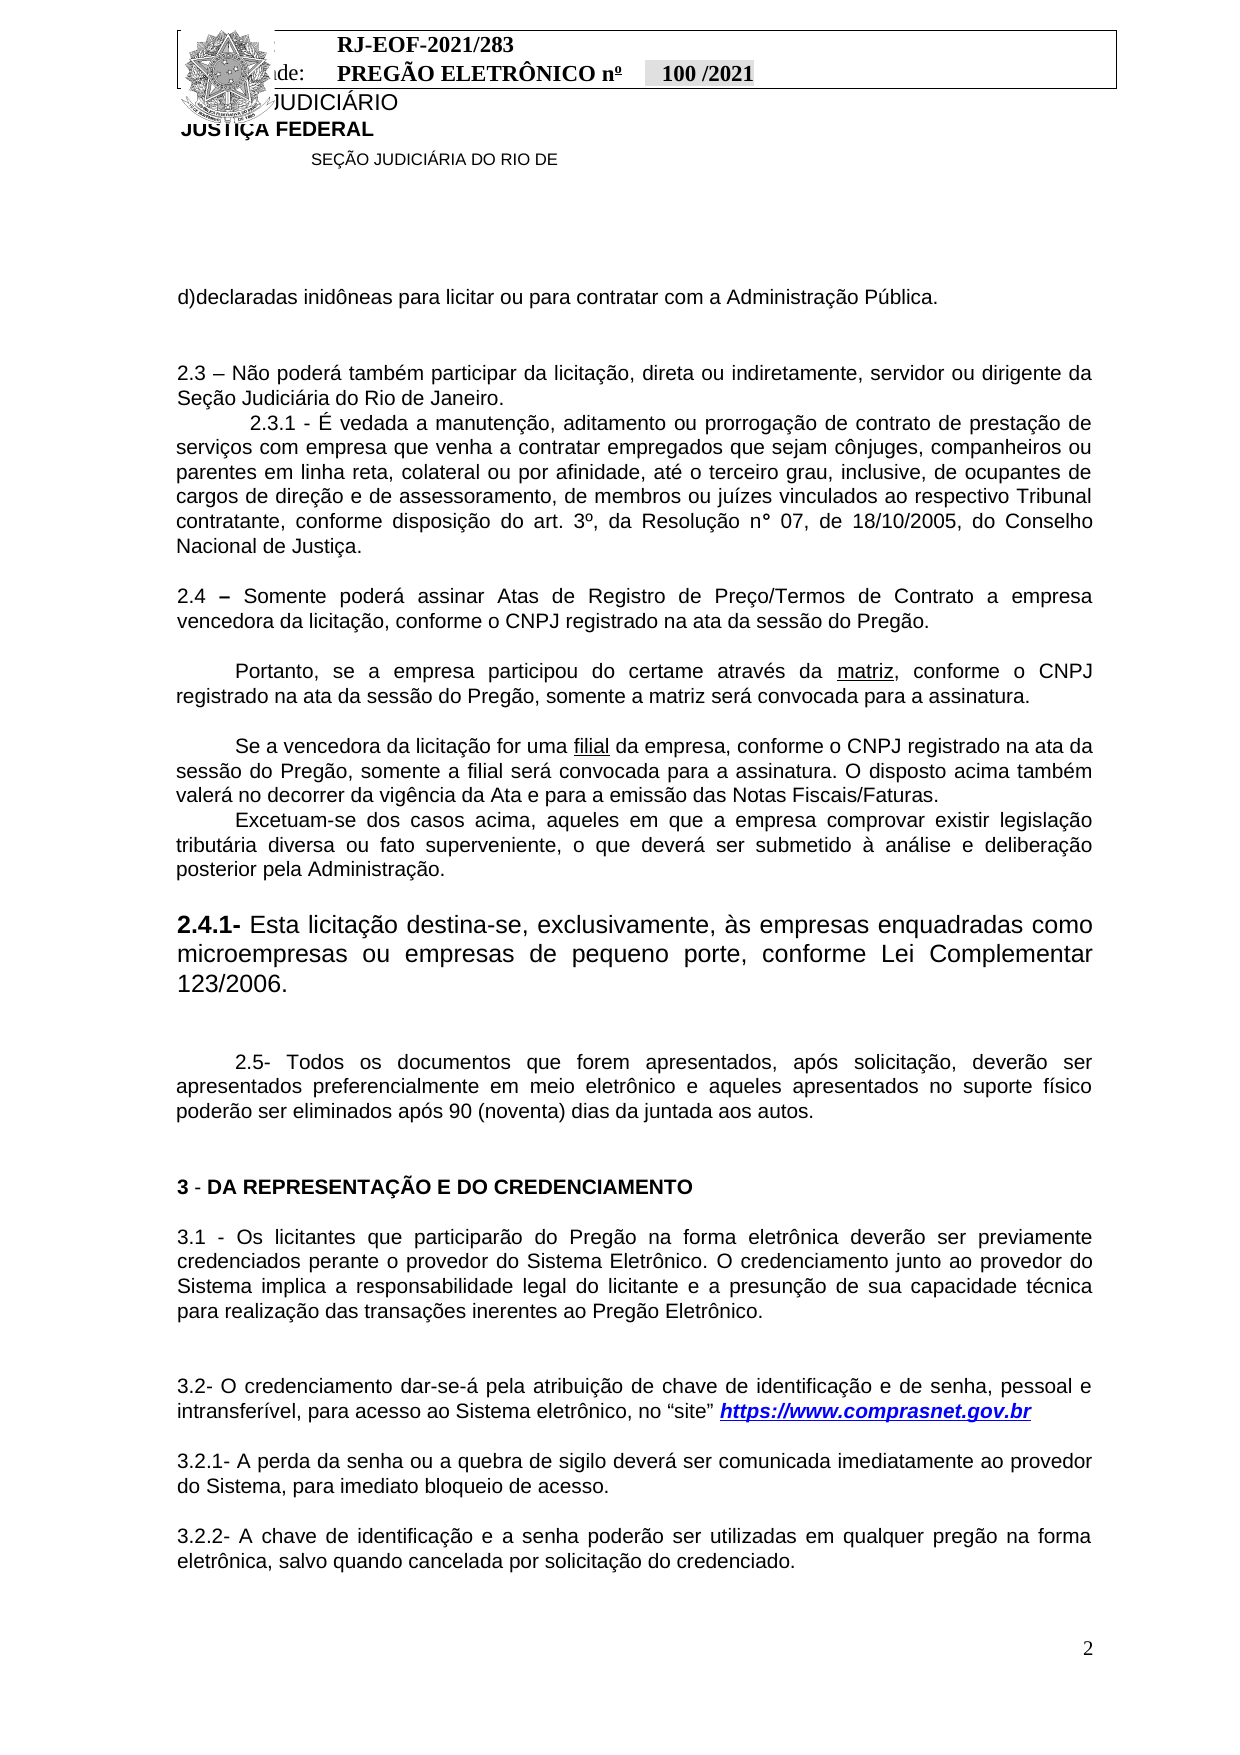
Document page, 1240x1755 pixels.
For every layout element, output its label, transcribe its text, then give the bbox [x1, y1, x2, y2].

text Se a vencedora da licitação for uma filial da empresa, conforme o CNPJ registrado na ata da sessão do Pregão, somente a filial será convocada para a assinatura. O disposto acima também valerá no decorrer da vigência da Ata e para a emissão das Notas Fiscais/Faturas. [176, 734, 1093, 807]
text 3.2.2- A chave de identificação e a senha poderão ser utilizadas em qualquer pregão na forma eletrônica, salvo quando cancelada por solicitação do credenciado. [177, 1524, 1093, 1573]
text 2.4 – Somente poderá assinar Atas de Registro de Preço/Termos de Contrato a empresa vencedora da licitação, conforme o CNPJ registrado na ata da sessão do Pregão. [177, 584, 1093, 632]
text 3.2- O credenciamento dar-se-á pela atribuição de chave de identificação e de senha, pessoal e intransferível, para acesso ao Sistema eletrônico, no “site” https://www.comprasnet.gov.br [177, 1374, 1093, 1423]
text 2.3.1 - É vedada a manutenção, aditamento ou prorrogação de contrato de prestação de serviços com empresa que venha a contratar empregados que sejam cônjuges, companheiros ou parentes em linha reta, colateral ou por afinidade, até o terceiro grau, inclusive, de ocupantes de cargos de direção e de assessoramento, de membros ou juízes vinculados ao respectivo Tribunal contratante, conforme disposição do art. 3º, da Resolução n° 07, de 18/10/2005, do Conselho Nacional de Justiça. [176, 411, 1093, 557]
text Portanto, se a empresa participou do certame através da matriz, conforme o CNPJ registrado na ata da sessão do Pregão, somente a matriz será convocada para a assinatura. [176, 659, 1093, 707]
subtitle 3 - DA REPRESENTAÇÃO E DO CREDENCIAMENTO [177, 1174, 1093, 1198]
text 3.1 - Os licitantes que participarão do Pregão na forma eletrônica deverão ser previamente credenciados perante o provedor do Sistema Eletrônico. O credenciamento junto ao provedor do Sistema implica a responsabilidade legal do licitante e a presunção de sua capacidade técnica para realização das transações inerentes ao Pregão Eletrônico. [177, 1225, 1093, 1322]
text 2.5- Todos os documentos que forem apresentados, após solicitação, deverão ser apresentados preferencialmente em meio eletrônico e aqueles apresentados no suporte físico poderão ser eliminados após 90 (noventa) dias da juntada aos autos. [176, 1049, 1093, 1123]
text Excetuam-se dos casos acima, aqueles em que a empresa comprovar existir legislação tributária diversa ou fato superveniente, o que deverá ser submetido à análise e deliberação posterior pela Administração. [176, 808, 1093, 881]
text 3.2.1- A perda da senha ou a quebra de sigilo deverá ser comunicada imediatamente ao provedor do Sistema, para imediato bloqueio de acesso. [177, 1449, 1093, 1498]
text 2.4.1- Esta licitação destina-se, exclusivamente, às empresas enquadradas como microempresas ou empresas de pequeno porte, conforme Lei Complementar 123/2006. [177, 910, 1094, 998]
list declaradas inidôneas para licitar ou para contratar com a Administração Pública. [153, 285, 1093, 309]
text 2.3 – Não poderá também participar da licitação, direta ou indiretamente, servidor ou dirigente da Seção Judiciária do Rio de Janeiro. [177, 361, 1093, 409]
